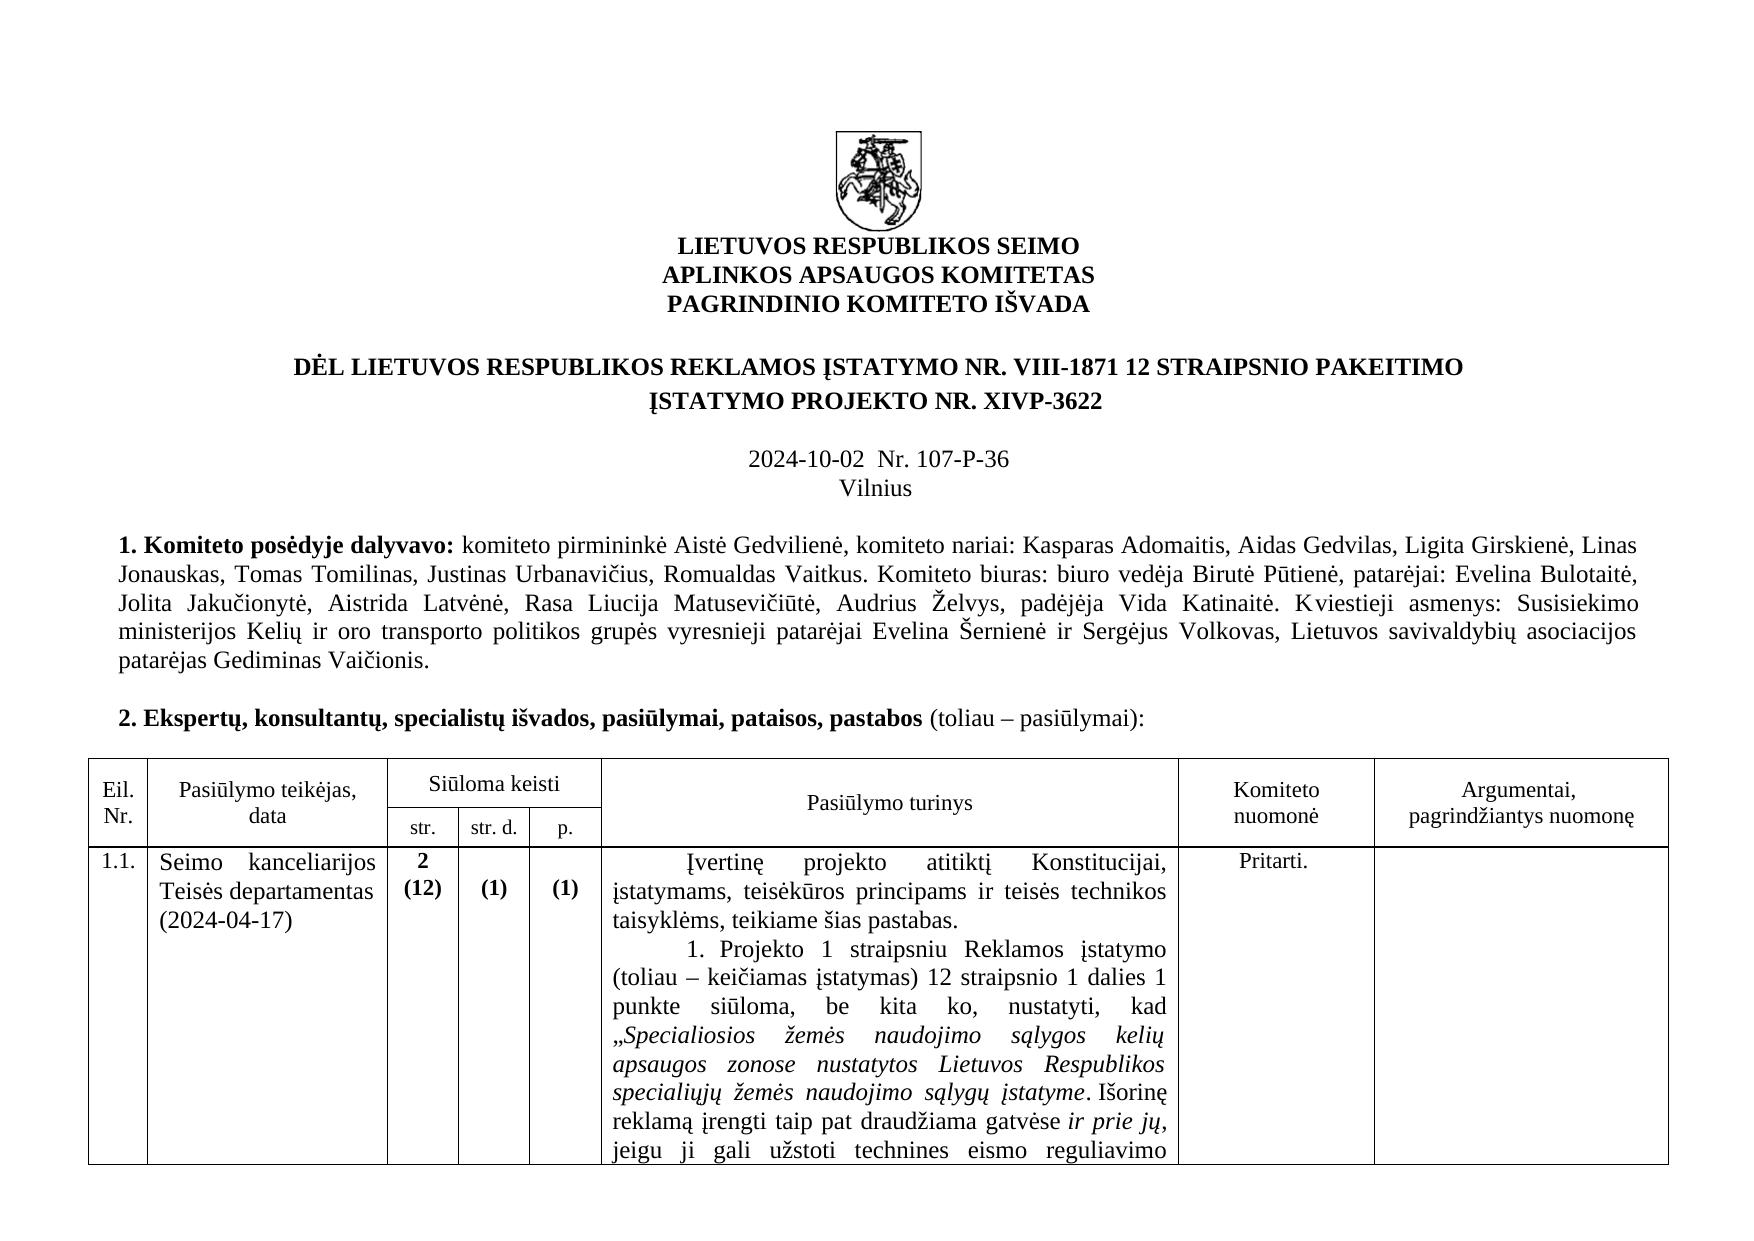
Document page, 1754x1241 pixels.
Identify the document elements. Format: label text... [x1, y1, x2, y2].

table_header Argumentai, pagrindžiantys nuomonę [1375, 759, 1668, 846]
table_header Pasiūlymo turinys [602, 759, 1178, 846]
text ĮSTATYMO PROJEKTO NR. XIVP-3622 [118, 381, 1639, 415]
text Aplinkos apsaugos komitetas [118, 260, 1639, 289]
table_cell (1) [459, 848, 529, 1164]
table_cell Pritarti. [1179, 848, 1374, 1164]
table_header Pasiūlymo teikėjas, data [148, 759, 387, 846]
text 1. Komiteto posėdyje dalyvavo: komiteto pirmininkė Aistė Gedvilienė, komiteto nariai: Kasparas Adomaitis, Aidas Gedvilas, Ligita Girskienė, Linas Jonauskas, Tomas Tomilinas, Justinas Urbanavičius, Romualdas Vaitkus. Komiteto biuras: biuro vedėja Birutė Pūtienė, patarėjai: Evelina Bulotaitė, Jolita Jakučionytė, Aistrida Latvėnė, Rasa Liucija Matusevičiūtė, Audrius Želvys, padėjėja Vida Katinaitė. Kviestieji asmenys: Susisiekimo ministerijos Kelių ir oro transporto politikos grupės vyresnieji patarėjai Evelina Šernienė ir Sergėjus Volkovas, Lietuvos savivaldybių asociacijos patarėjas Gediminas Vaičionis. [118, 530, 1639, 674]
table_cell 1.1. [89, 848, 147, 1164]
table_cell str. d. [459, 808, 529, 846]
table_cell 2 (12) [388, 848, 458, 1164]
text 2024-10-02 Nr. 107-P-36 [118, 444, 1639, 473]
table_cell str. [388, 808, 458, 846]
text Vilnius [118, 473, 1639, 501]
table_cell Seimo kanceliarijos Teisės departamentas (2024-04-17) [148, 848, 387, 1164]
table_cell p. [530, 808, 601, 846]
text DĖL LIETUVOS RESPUBLIKOS REKLAMOS ĮSTATYMO NR. VIII-1871 12 STRAIPSNIO PAKEITIMO [118, 346, 1639, 381]
text 2. Ekspertų, konsultantų, specialistų išvados, pasiūlymai, pataisos, pastabos (toliau – pasiūlymai): [118, 703, 1639, 731]
table_header Komiteto nuomonė [1179, 759, 1374, 846]
subtitle PAGRINDINIO KOMITETO IŠVADA [118, 289, 1639, 318]
text LIETUVOS RESPUBLIKOS SEIMO [118, 231, 1639, 260]
table_cell (1) [530, 848, 601, 1164]
table_cell Įvertinę projekto atitiktį Konstitucijai, įstatymams, teisėkūros principams ir teisės technikos taisyklėms, teikiame šias pastabas. 1. Projekto 1 straipsniu Reklamos įstatymo (toliau – keičiamas įstatymas) 12 straipsnio 1 dalies 1 punkte siūloma, be kita ko, nustatyti, kad „Specialiosios žemės naudojimo sąlygos kelių apsaugos zonose nustatytos Lietuvos Respublikos specialiųjų žemės naudojimo sąlygų įstatyme. Išorinę reklamą įrengti taip pat draudžiama gatvėse ir prie jų, jeigu ji gali užstoti technines eismo reguliavimo [602, 848, 1178, 1164]
table_header Eil. Nr. [89, 759, 147, 846]
table_cell [1375, 848, 1668, 1164]
table_header Siūloma keisti [388, 759, 601, 807]
